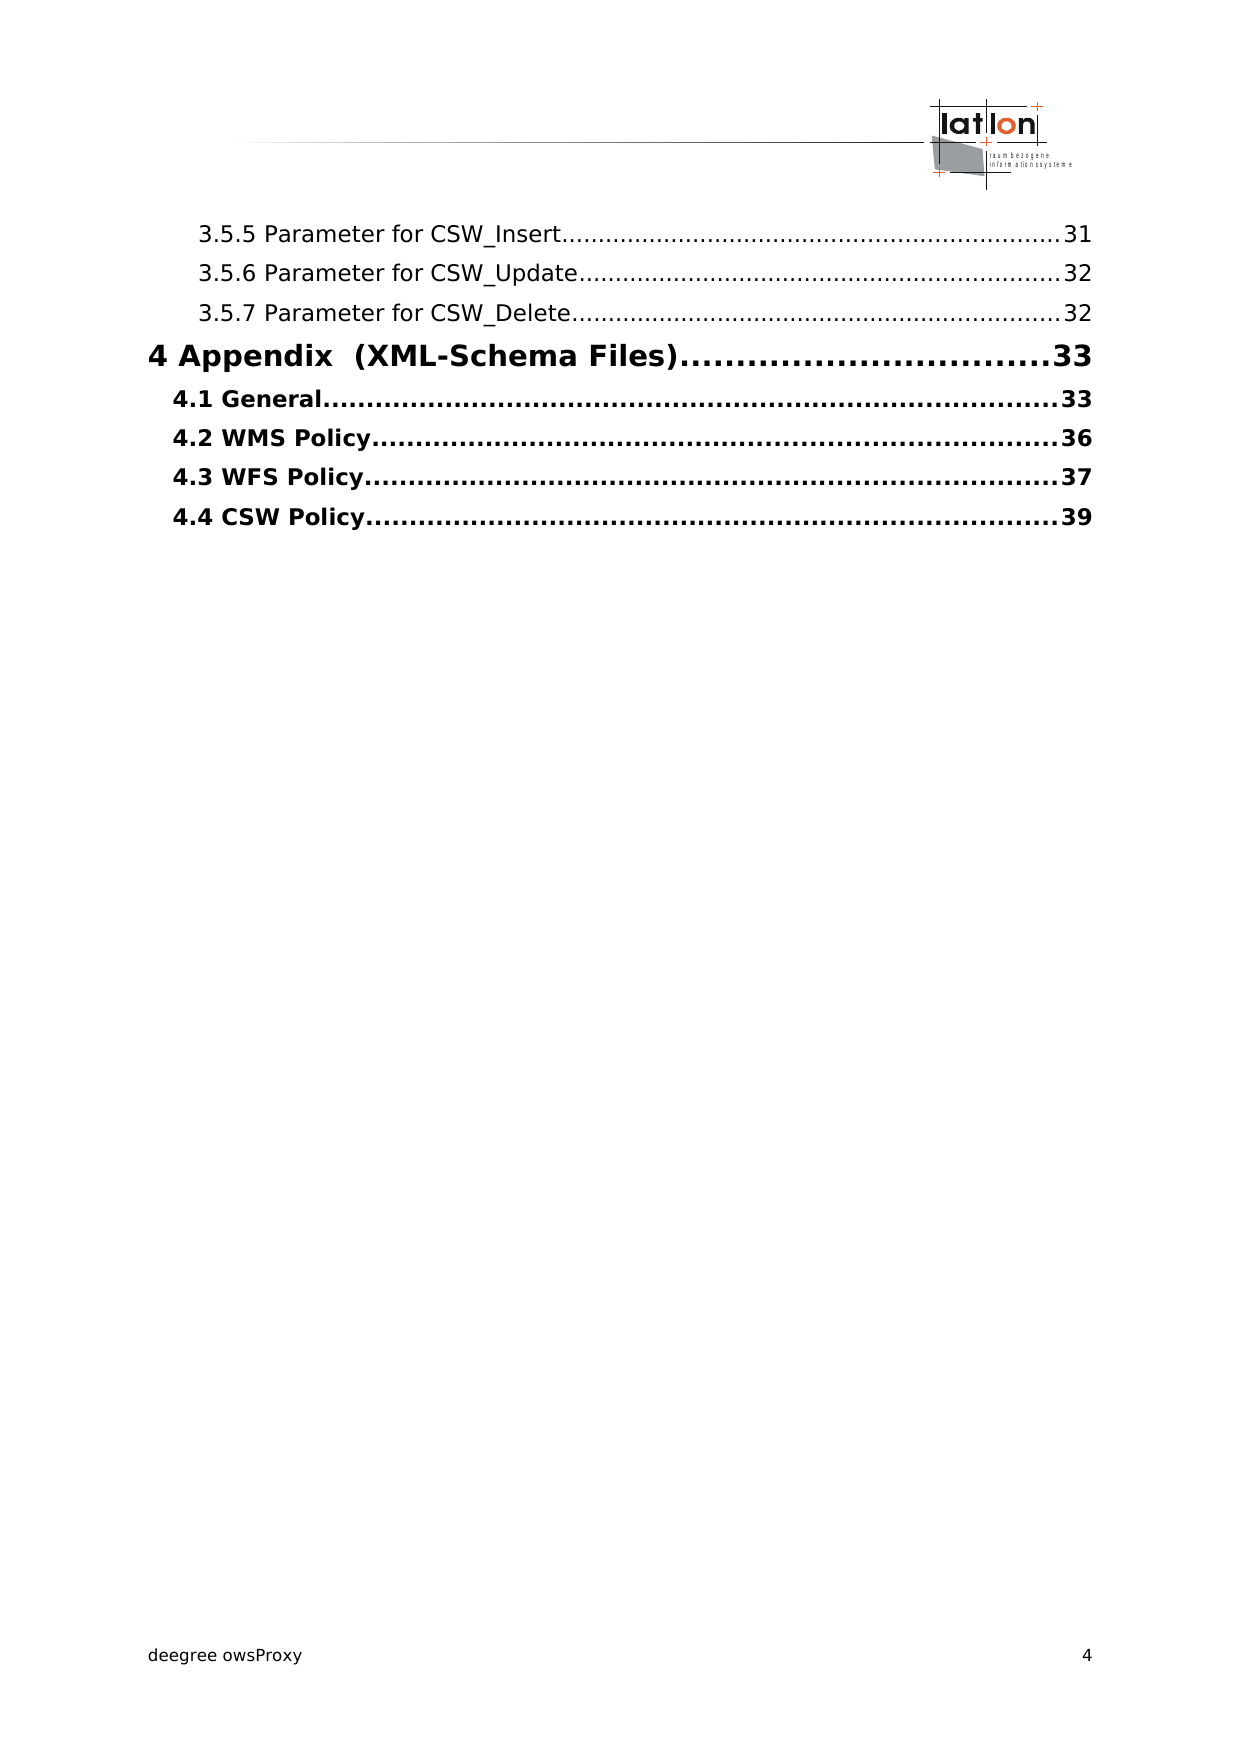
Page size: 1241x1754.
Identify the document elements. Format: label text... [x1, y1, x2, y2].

text 4.2 WMS Policy 36 [172, 425, 1092, 452]
text 4.3 WFS Policy 37 [172, 464, 1092, 491]
text 4.1 General 33 [172, 386, 1092, 413]
text 3.5.7 Parameter for CSW_Delete 32 [198, 300, 1092, 327]
text 3.5.6 Parameter for CSW_Update 32 [198, 261, 1092, 287]
text 4 Appendix (XML-Schema Files) 33 [148, 339, 1092, 373]
text 3.5.5 Parameter for CSW_Insert 31 [198, 221, 1092, 248]
text 4.4 CSW Policy 39 [172, 504, 1092, 531]
